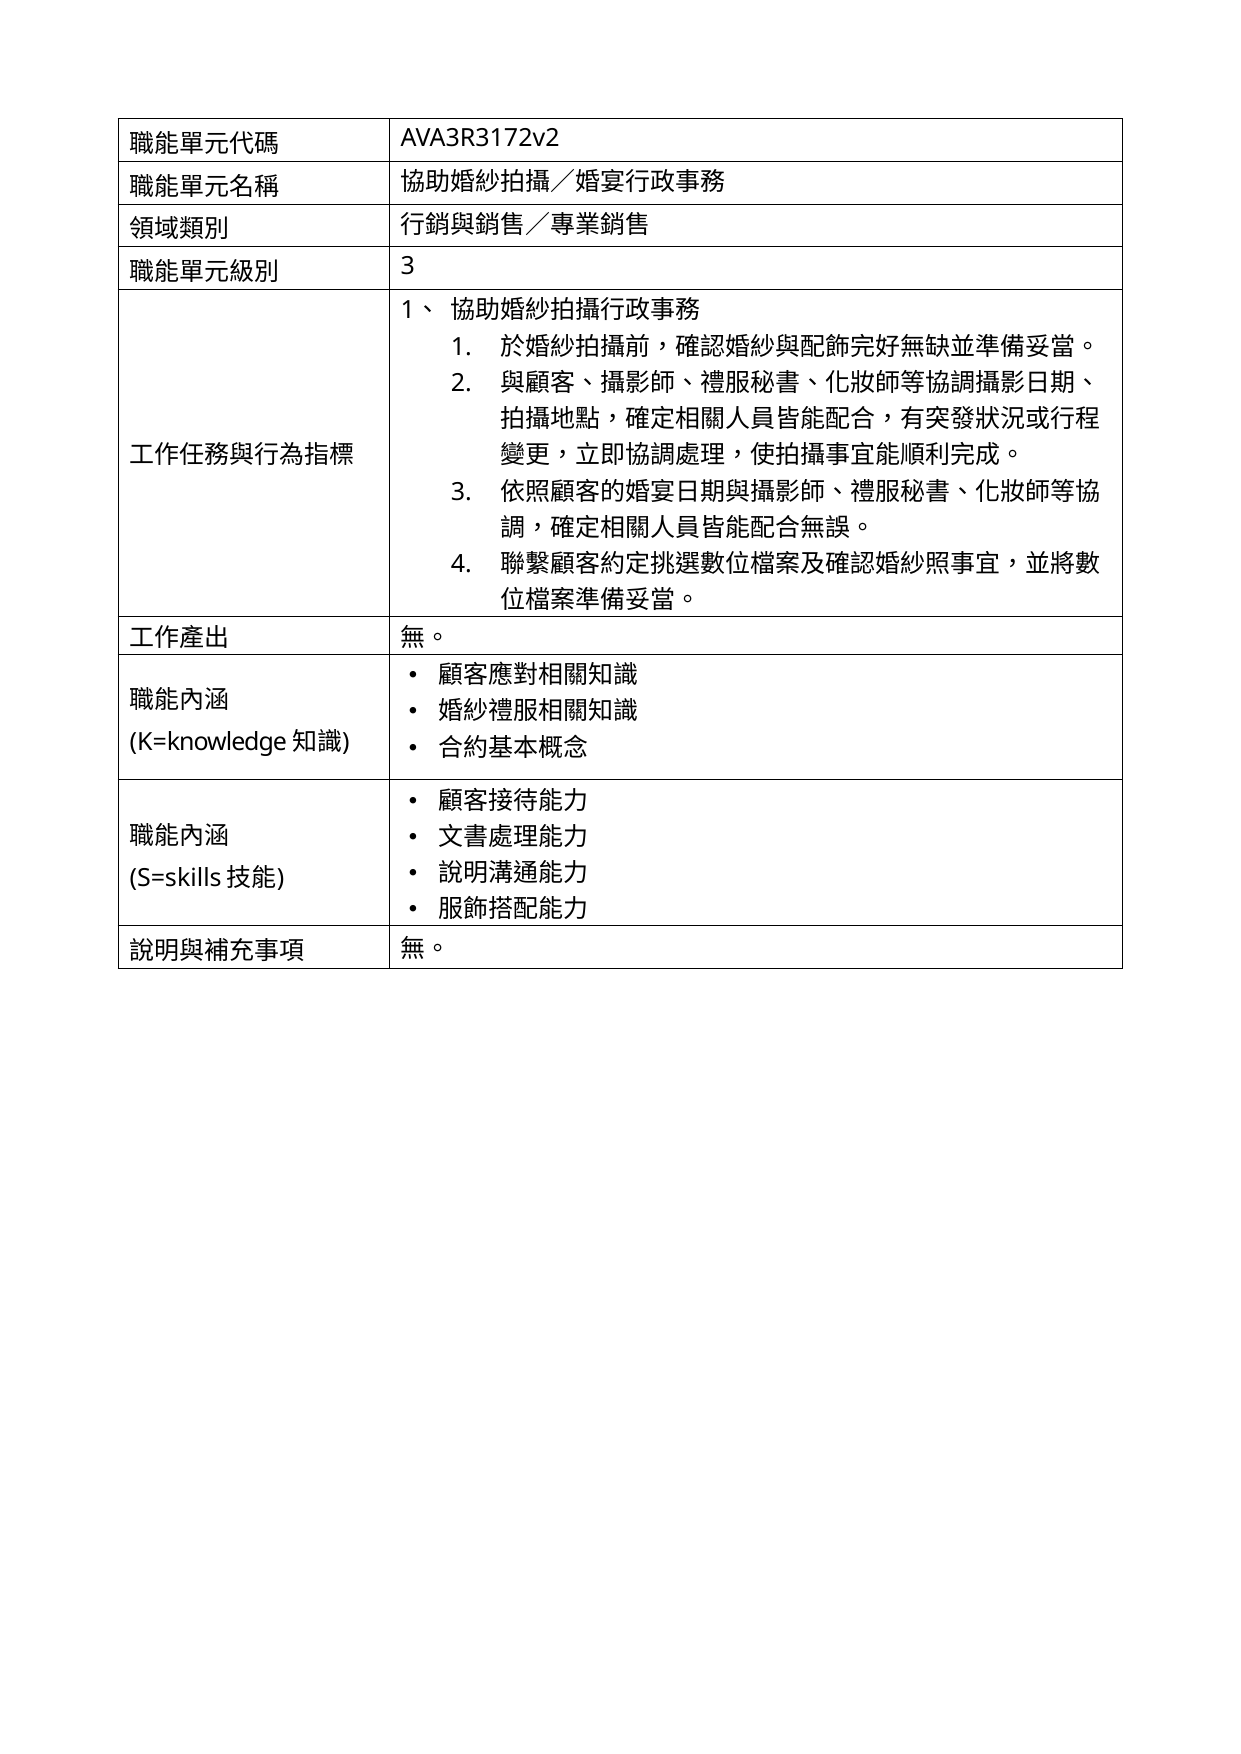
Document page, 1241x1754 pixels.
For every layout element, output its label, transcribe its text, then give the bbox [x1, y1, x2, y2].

table_cell 領域類別 [119, 205, 389, 246]
table_cell 職能內涵 (S=skills技能) [119, 780, 389, 925]
table_cell 工作任務與行為指標 [119, 290, 389, 616]
table_header AVA3R3172v2 [390, 119, 1122, 161]
table_cell 協助婚紗拍攝行政事務 於婚紗拍攝前，確認婚紗與配飾完好無缺並準備妥當。 與顧客、攝影師、禮服秘書、化妝師等協調攝影日期、拍攝地點，確定相關人員皆能配合，有突發狀況或行程變更，立即協調處理，使拍攝事宜能順利完成。 依照顧客的婚宴日期與攝影師、禮服秘書、化妝師等協調，確定相關人員皆能配合無誤。 聯繫顧客約定挑選數位檔案及確認婚紗照事宜，並將數位檔案準備妥當。 [390, 290, 1122, 616]
table_cell 顧客接待能力 文書處理能力 說明溝通能力 服飾搭配能力 [390, 780, 1122, 925]
table_cell 無。 [390, 617, 1122, 653]
table_cell 協助婚紗拍攝／婚宴行政事務 [390, 162, 1122, 203]
table_cell 3 [390, 247, 1122, 289]
table_cell 說明與補充事項 [119, 926, 389, 968]
table_cell 工作產出 [119, 617, 389, 653]
table_cell 顧客應對相關知識 婚紗禮服相關知識 合約基本概念 [390, 655, 1122, 779]
table_header 職能單元代碼 [119, 119, 389, 161]
table_cell 無。 [390, 926, 1122, 968]
table_cell 行銷與銷售／專業銷售 [390, 205, 1122, 246]
table_cell 職能單元名稱 [119, 162, 389, 203]
table_cell 職能單元級別 [119, 247, 389, 289]
table_cell 職能內涵 (K=knowledge知識) [119, 655, 389, 779]
